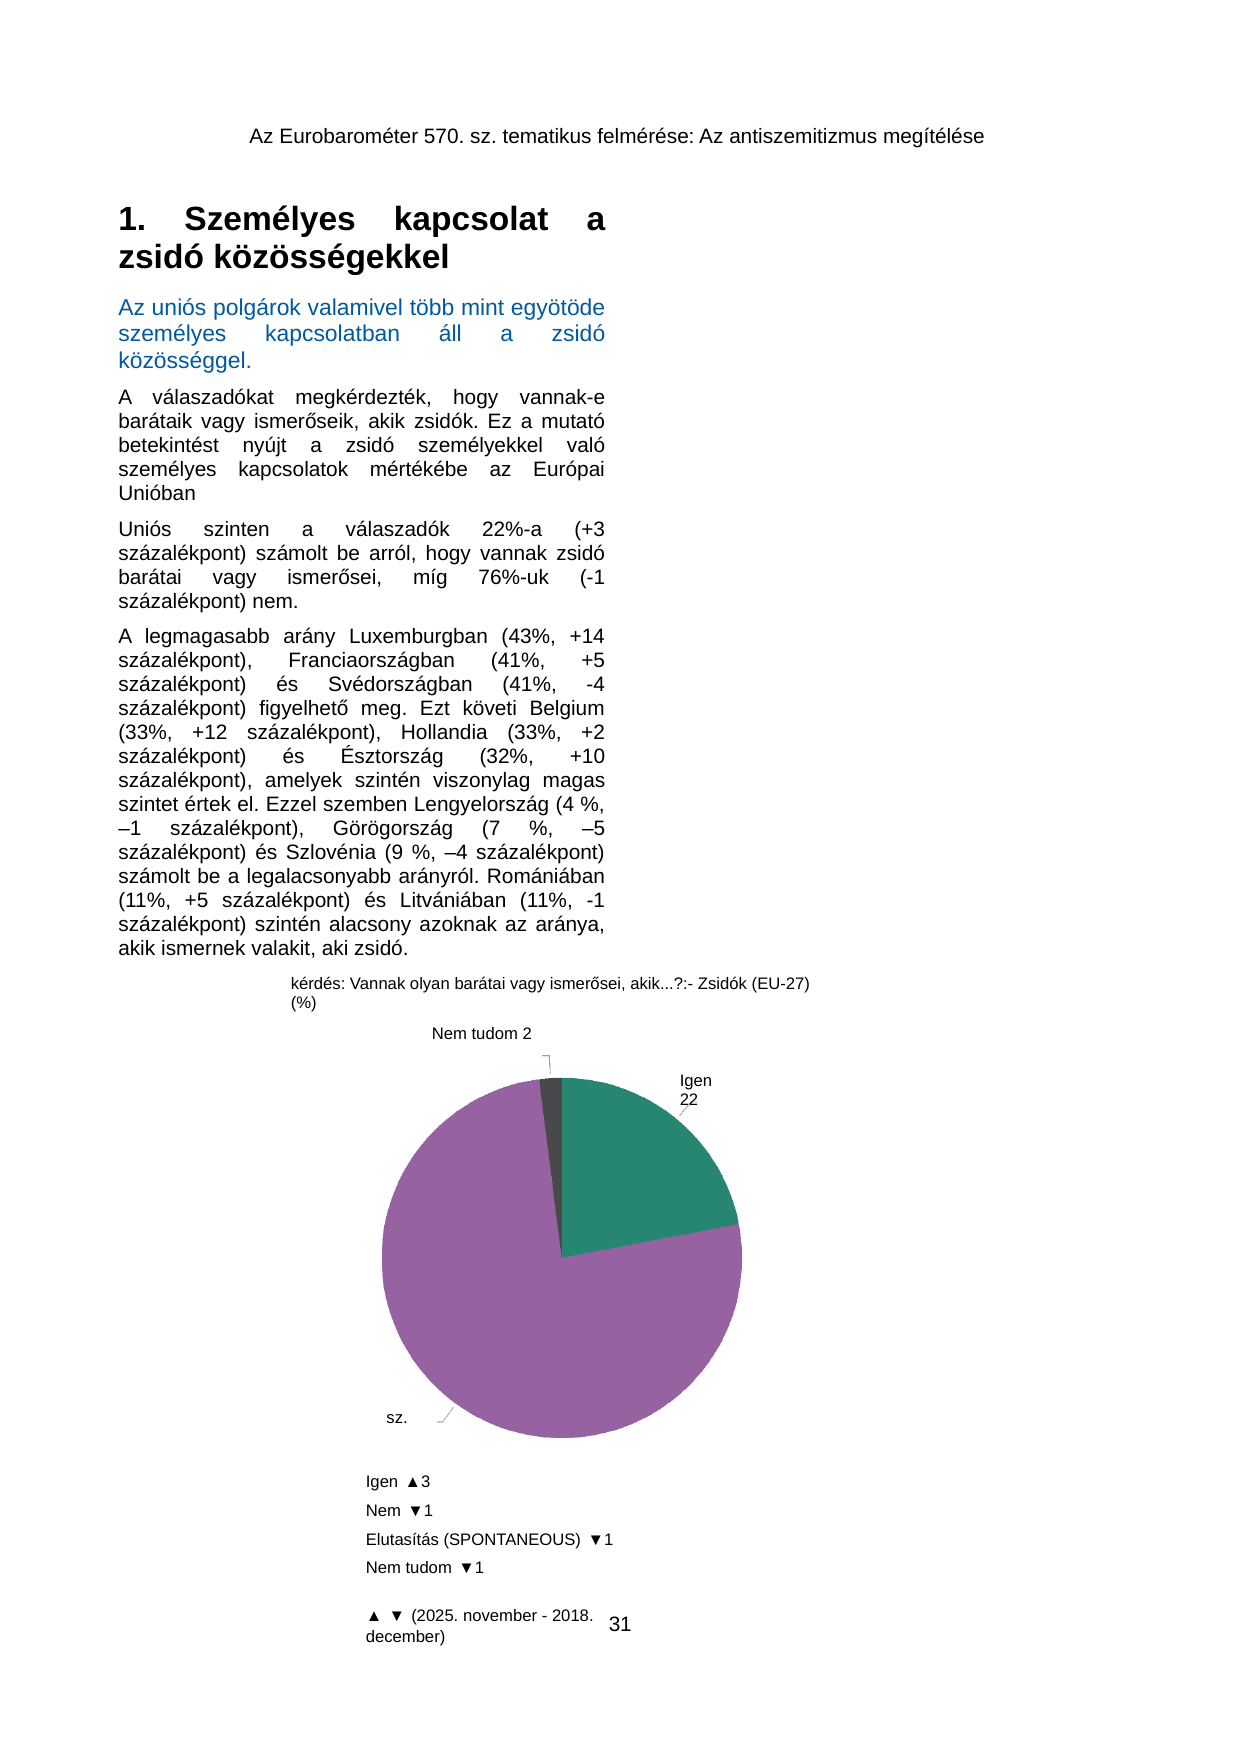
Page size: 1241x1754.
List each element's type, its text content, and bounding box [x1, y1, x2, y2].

subtitle 1. Személyes kapcsolat a zsidó közösségekkel [118, 198, 605, 276]
text A válaszadókat megkérdezték, hogy vannak-e barátaik vagy ismerőseik, akik zsidók. Ez a mutató betekintést nyújt a zsidó személyekkel való személyes kapcsolatok mértékébe az Európai Unióban [118, 385, 605, 505]
text Az uniós polgárok valamivel több mint egyötöde személyes kapcsolatban áll a zsidó közösséggel. [118, 294, 605, 373]
text Uniós szinten a válaszadók 22%-a (+3 százalékpont) számolt be arról, hogy vannak zsidó barátai vagy ismerősei, míg 76%-uk (-1 százalékpont) nem. [118, 517, 605, 612]
picture [369, 1055, 752, 1445]
text A legmagasabb arány Luxemburgban (43%, +14 százalékpont), Franciaországban (41%, +5 százalékpont) és Svédországban (41%, -4 százalékpont) figyelhető meg. Ezt követi Belgium (33%, +12 százalékpont), Hollandia (33%, +2 százalékpont) és Észtország (32%, +10 százalékpont), amelyek szintén viszonylag magas szintet értek el. Ezzel szemben Lengyelország (4 %, –1 százalékpont), Görögország (7 %, –5 százalékpont) és Szlovénia (9 %, –4 százalékpont) számolt be a legalacsonyabb arányról. Romániában (11%, +5 százalékpont) és Litvániában (11%, -1 százalékpont) szintén alacsony azoknak az aránya, akik ismernek valakit, aki zsidó. [118, 624, 605, 960]
